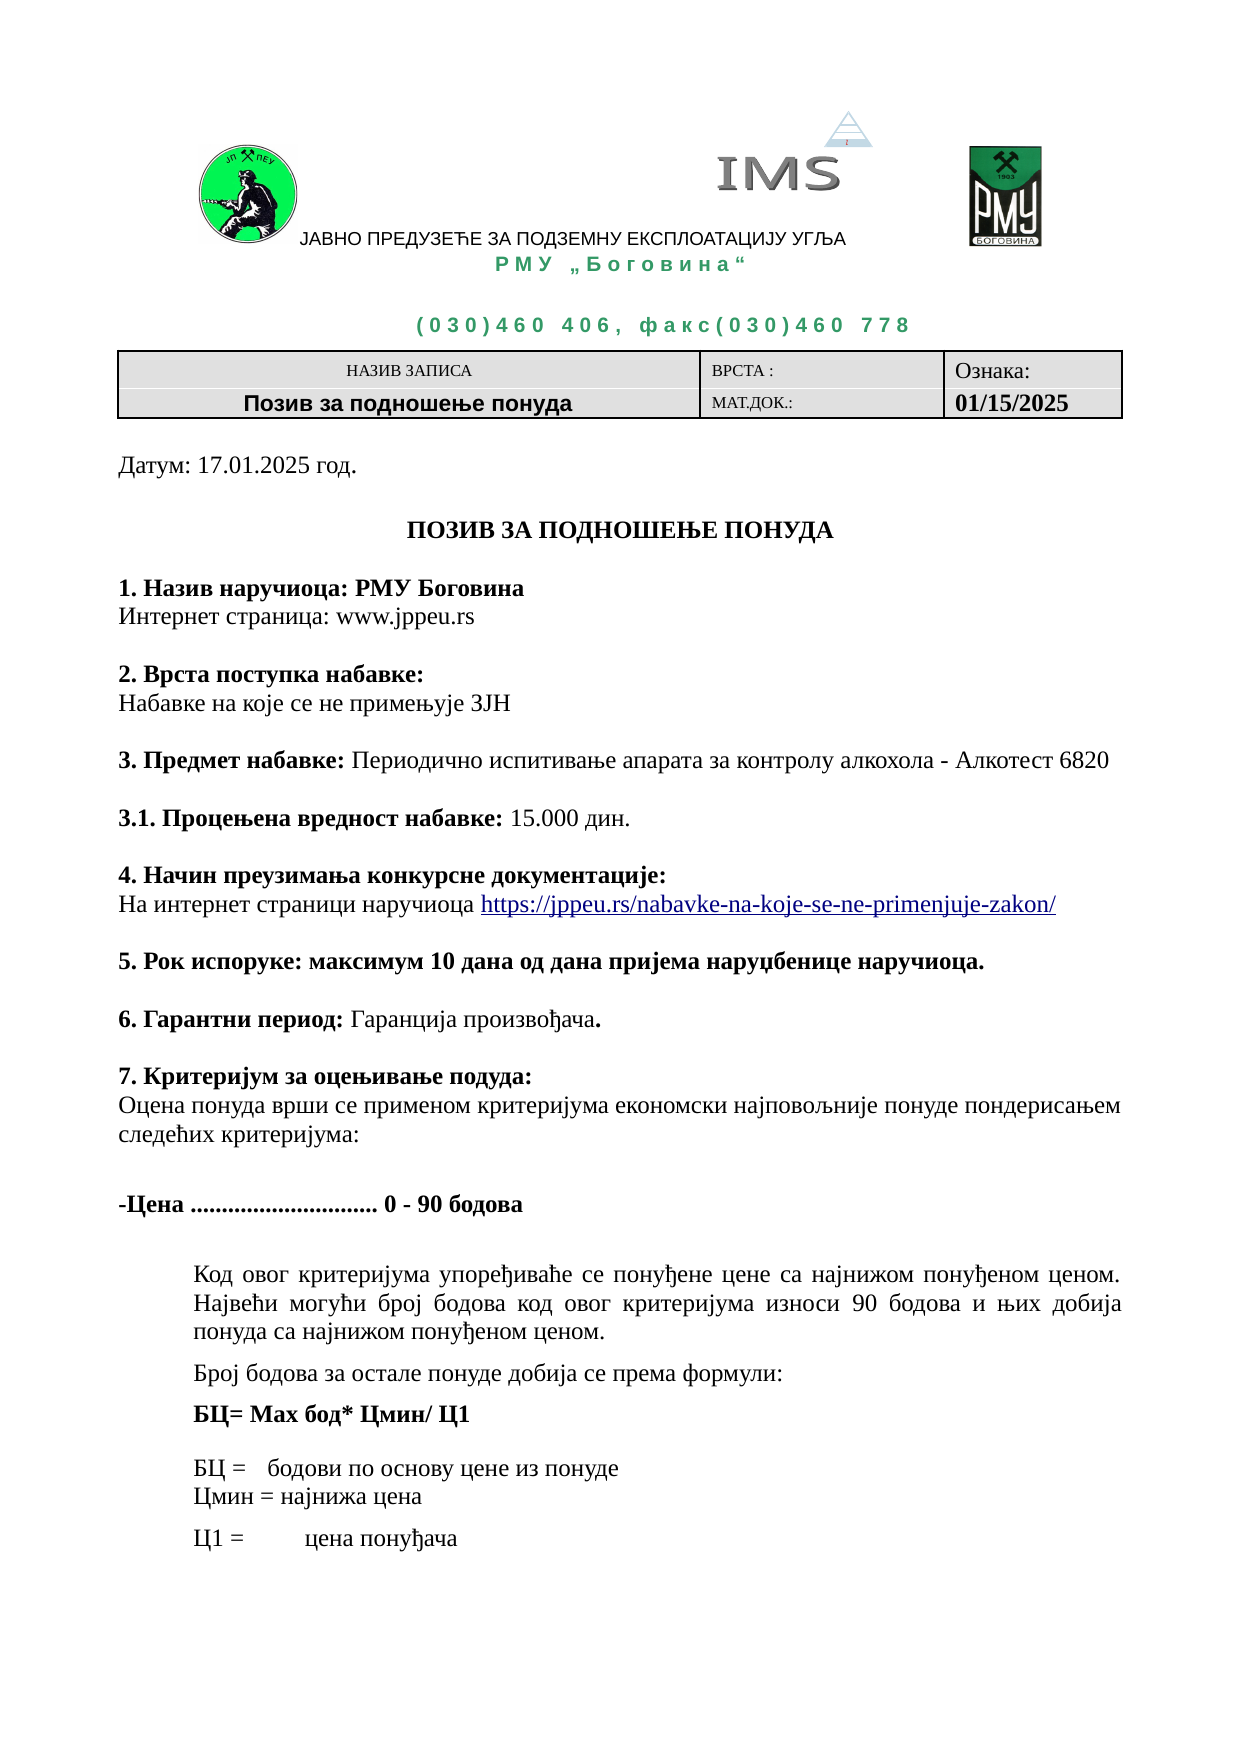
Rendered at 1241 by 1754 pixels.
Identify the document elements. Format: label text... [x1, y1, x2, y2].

text Цмин = најнижа цена [193, 1481, 1122, 1510]
table_cell МАТ.ДОК.: [701, 389, 943, 417]
text Интернет страница: www.jppeu.rs [118, 601, 1122, 630]
table_header Ознака: [945, 352, 1121, 388]
text Набавке на које се не примењује ЗЈН [118, 688, 1122, 716]
text 7. Критеријум за оцењивање подуда: [118, 1061, 1122, 1090]
text 6. Гарантни период: Гаранција произвођача. [118, 1004, 1122, 1033]
text 2. Врста поступка набавке: [118, 659, 1122, 688]
table_cell Позив за подношење понуда [119, 389, 699, 417]
text ПОЗИВ ЗА ПОДНОШЕЊЕ ПОНУДА [118, 515, 1122, 544]
text -Цена .............................. 0 - 90 бодова [118, 1189, 1122, 1218]
table_cell 01/15/2025 [945, 389, 1121, 417]
table_header ВРСТА : [701, 352, 943, 388]
text 5. Рок испоруке: максимум 10 дана од дана пријема наруџбенице наручиоца. [118, 946, 1122, 975]
text ЈАВНО ПРЕДУЗЕЋЕ ЗА ПОДЗЕМНУ ЕКСПЛОАТАЦИЈУ УГЉА РМУ „Боговина“ [118, 143, 1122, 276]
text 3. Предмет набавке: Периодично испитивање апарата за контролу алкохола - Алкотест 6820 [118, 745, 1122, 774]
text 3.1. Процењена вредност набавке: 15.000 дин. [118, 803, 1122, 831]
picture [969, 146, 1042, 247]
text Код овог критеријума упоређиваће се понуђене цене са најнижом понуђеном ценом. Највећи могући број бодова код овог критеријума износи 90 бодова и њих добија понуда са најнижом понуђеном ценом. [193, 1259, 1122, 1345]
text Датум: 17.01.2025 год. [118, 448, 1122, 479]
text Ц1 = цена понуђача [193, 1523, 1122, 1551]
text 4. Начин преузимања конкурсне документације: [118, 860, 1122, 889]
text (030)460 406, факс(030)460 778 [118, 313, 1122, 337]
text Број бодова за остале понуде добија се према формули: [193, 1358, 1122, 1386]
picture [198, 144, 298, 244]
text БЦ= Маx бод* Цмин/ Ц1 [193, 1399, 1122, 1428]
table_header НАЗИВ ЗАПИСА [119, 352, 699, 388]
text БЦ = бодови по основу цене из понуде [193, 1453, 1122, 1481]
text Оцена понуда врши се применом критеријума економски најповољније понуде пондерисањем следећих критеријума: [118, 1090, 1122, 1148]
text На интернет страници наручиоца https://jppeu.rs/nabavke-na-koje-se-ne-primenjuje-zakon/ [118, 889, 1122, 918]
text 1. Назив наручиоца: РМУ Боговина [118, 573, 1122, 601]
